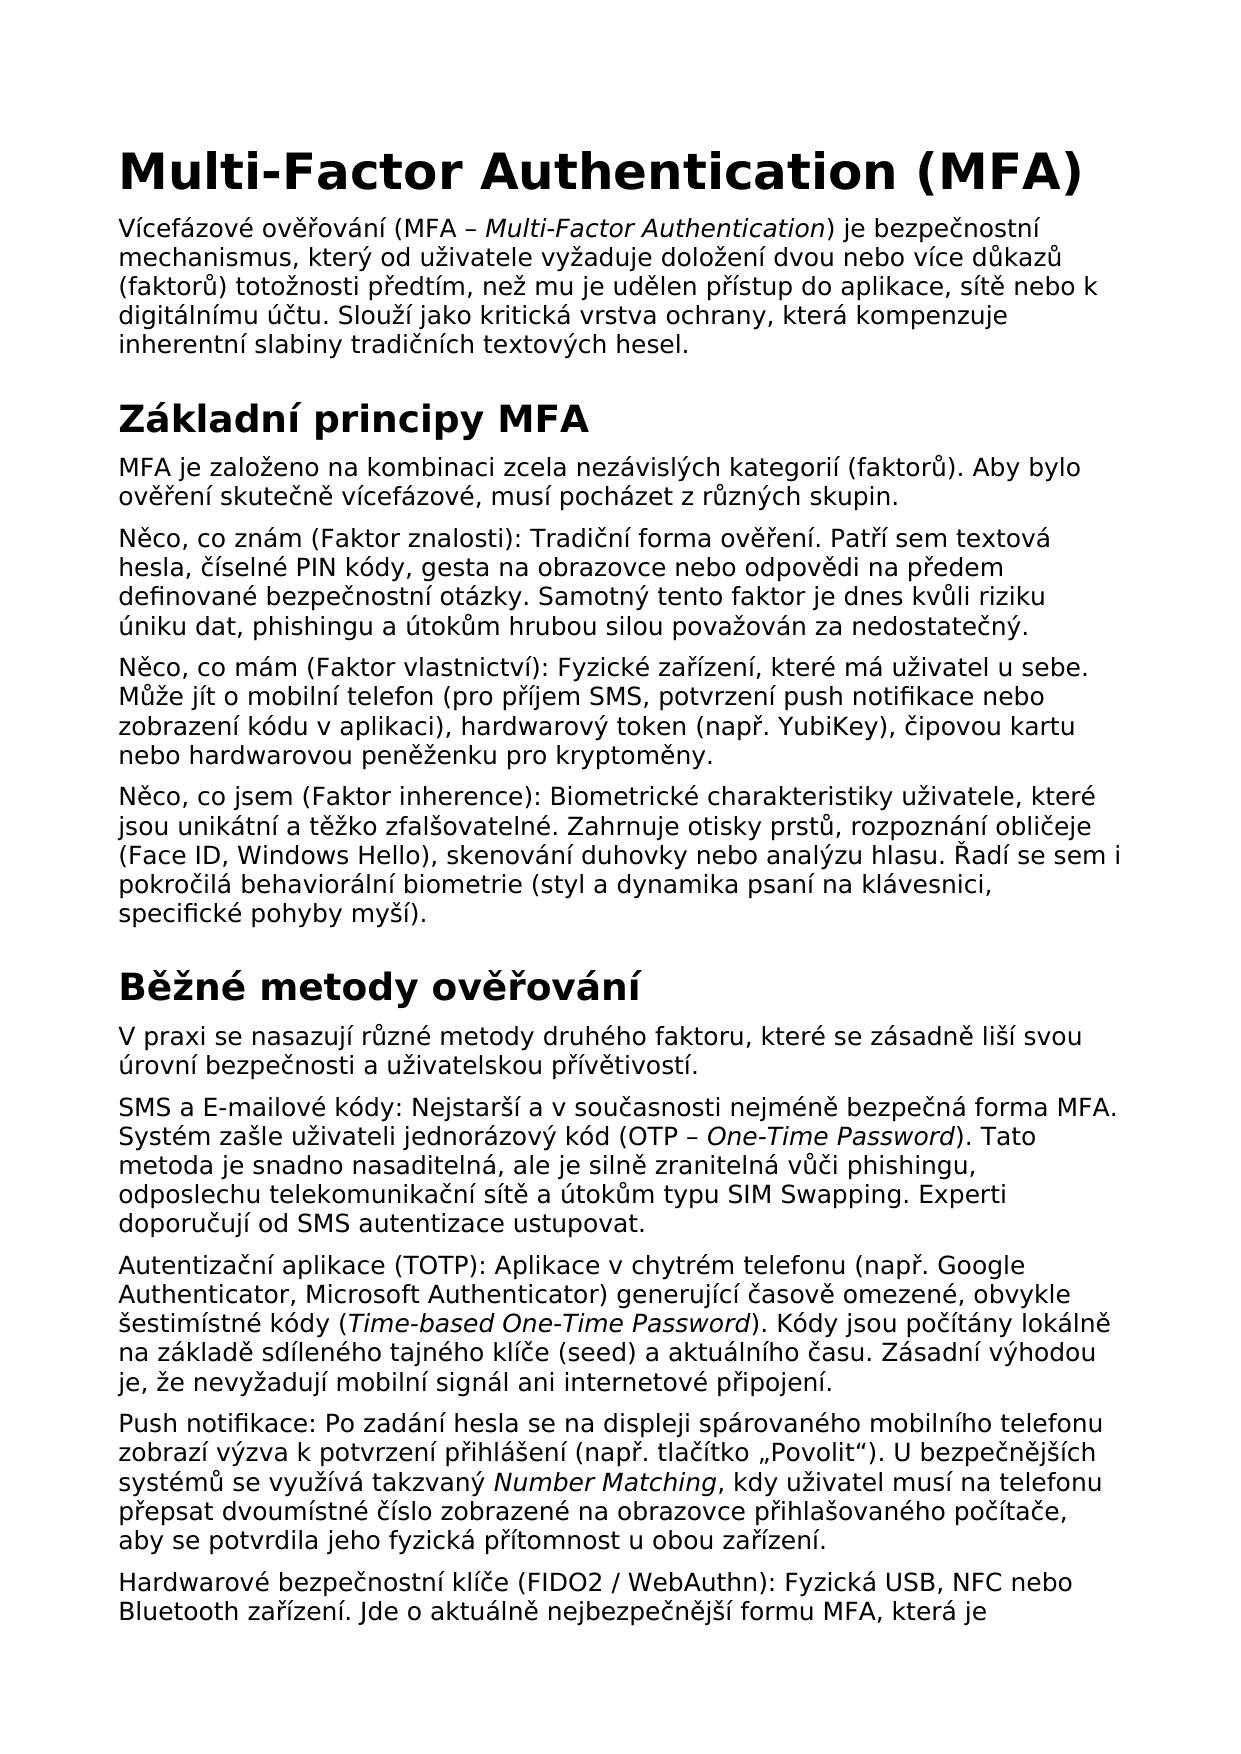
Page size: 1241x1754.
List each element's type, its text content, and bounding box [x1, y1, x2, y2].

subtitle Základní principy MFA [118, 397, 1122, 441]
text MFA je založeno na kombinaci zcela nezávislých kategorií (faktorů). Aby bylo ověření skutečně vícefázové, musí pocházet z různých skupin. [118, 453, 1122, 512]
text SMS a E-mailové kódy: Nejstarší a v současnosti nejméně bezpečná forma MFA. Systém zašle uživateli jednorázový kód (OTP – One-Time Password). Tato metoda je snadno nasaditelná, ale je silně zranitelná vůči phishingu, odposlechu telekomunikační sítě a útokům typu SIM Swapping. Experti doporučují od SMS autentizace ustupovat. [118, 1093, 1122, 1239]
text V praxi se nasazují různé metody druhého faktoru, které se zásadně liší svou úrovní bezpečnosti a uživatelskou přívětivostí. [118, 1022, 1122, 1080]
text Hardwarové bezpečnostní klíče (FIDO2 / WebAuthn): Fyzická USB, NFC nebo Bluetooth zařízení. Jde o aktuálně nejbezpečnější formu MFA, která je [118, 1568, 1122, 1626]
text Něco, co jsem (Faktor inherence): Biometrické charakteristiky uživatele, které jsou unikátní a těžko zfalšovatelné. Zahrnuje otisky prstů, rozpoznání obličeje (Face ID, Windows Hello), skenování duhovky nebo analýzu hlasu. Řadí se sem i pokročilá behaviorální biometrie (styl a dynamika psaní na klávesnici, specifické pohyby myší). [118, 782, 1122, 928]
text Něco, co mám (Faktor vlastnictví): Fyzické zařízení, které má uživatel u sebe. Může jít o mobilní telefon (pro příjem SMS, potvrzení push notifikace nebo zobrazení kódu v aplikaci), hardwarový token (např. YubiKey), čipovou kartu nebo hardwarovou peněženku pro kryptoměny. [118, 653, 1122, 770]
text Vícefázové ověřování (MFA – Multi-Factor Authentication) je bezpečnostní mechanismus, který od uživatele vyžaduje doložení dvou nebo více důkazů (faktorů) totožnosti předtím, než mu je udělen přístup do aplikace, sítě nebo k digitálnímu účtu. Slouží jako kritická vrstva ochrany, která kompenzuje inherentní slabiny tradičních textových hesel. [118, 214, 1122, 360]
text Push notifikace: Po zadání hesla se na displeji spárovaného mobilního telefonu zobrazí výzva k potvrzení přihlášení (např. tlačítko „Povolit“). U bezpečnějších systémů se využívá takzvaný Number Matching, kdy uživatel musí na telefonu přepsat dvoumístné číslo zobrazené na obrazovce přihlašovaného počítače, aby se potvrdila jeho fyzická přítomnost u obou zařízení. [118, 1409, 1122, 1555]
subtitle Běžné metody ověřování [118, 966, 1122, 1009]
text Něco, co znám (Faktor znalosti): Tradiční forma ověření. Patří sem textová hesla, číselné PIN kódy, gesta na obrazovce nebo odpovědi na předem definované bezpečnostní otázky. Samotný tento faktor je dnes kvůli riziku úniku dat, phishingu a útokům hrubou silou považován za nedostatečný. [118, 524, 1122, 641]
text Autentizační aplikace (TOTP): Aplikace v chytrém telefonu (např. Google Authenticator, Microsoft Authenticator) generující časově omezené, obvykle šestimístné kódy (Time-based One-Time Password). Kódy jsou počítány lokálně na základě sdíleného tajného klíče (seed) a aktuálního času. Zásadní výhodou je, že nevyžadují mobilní signál ani internetové připojení. [118, 1251, 1122, 1397]
subtitle Multi-Factor Authentication (MFA) [118, 143, 1122, 201]
